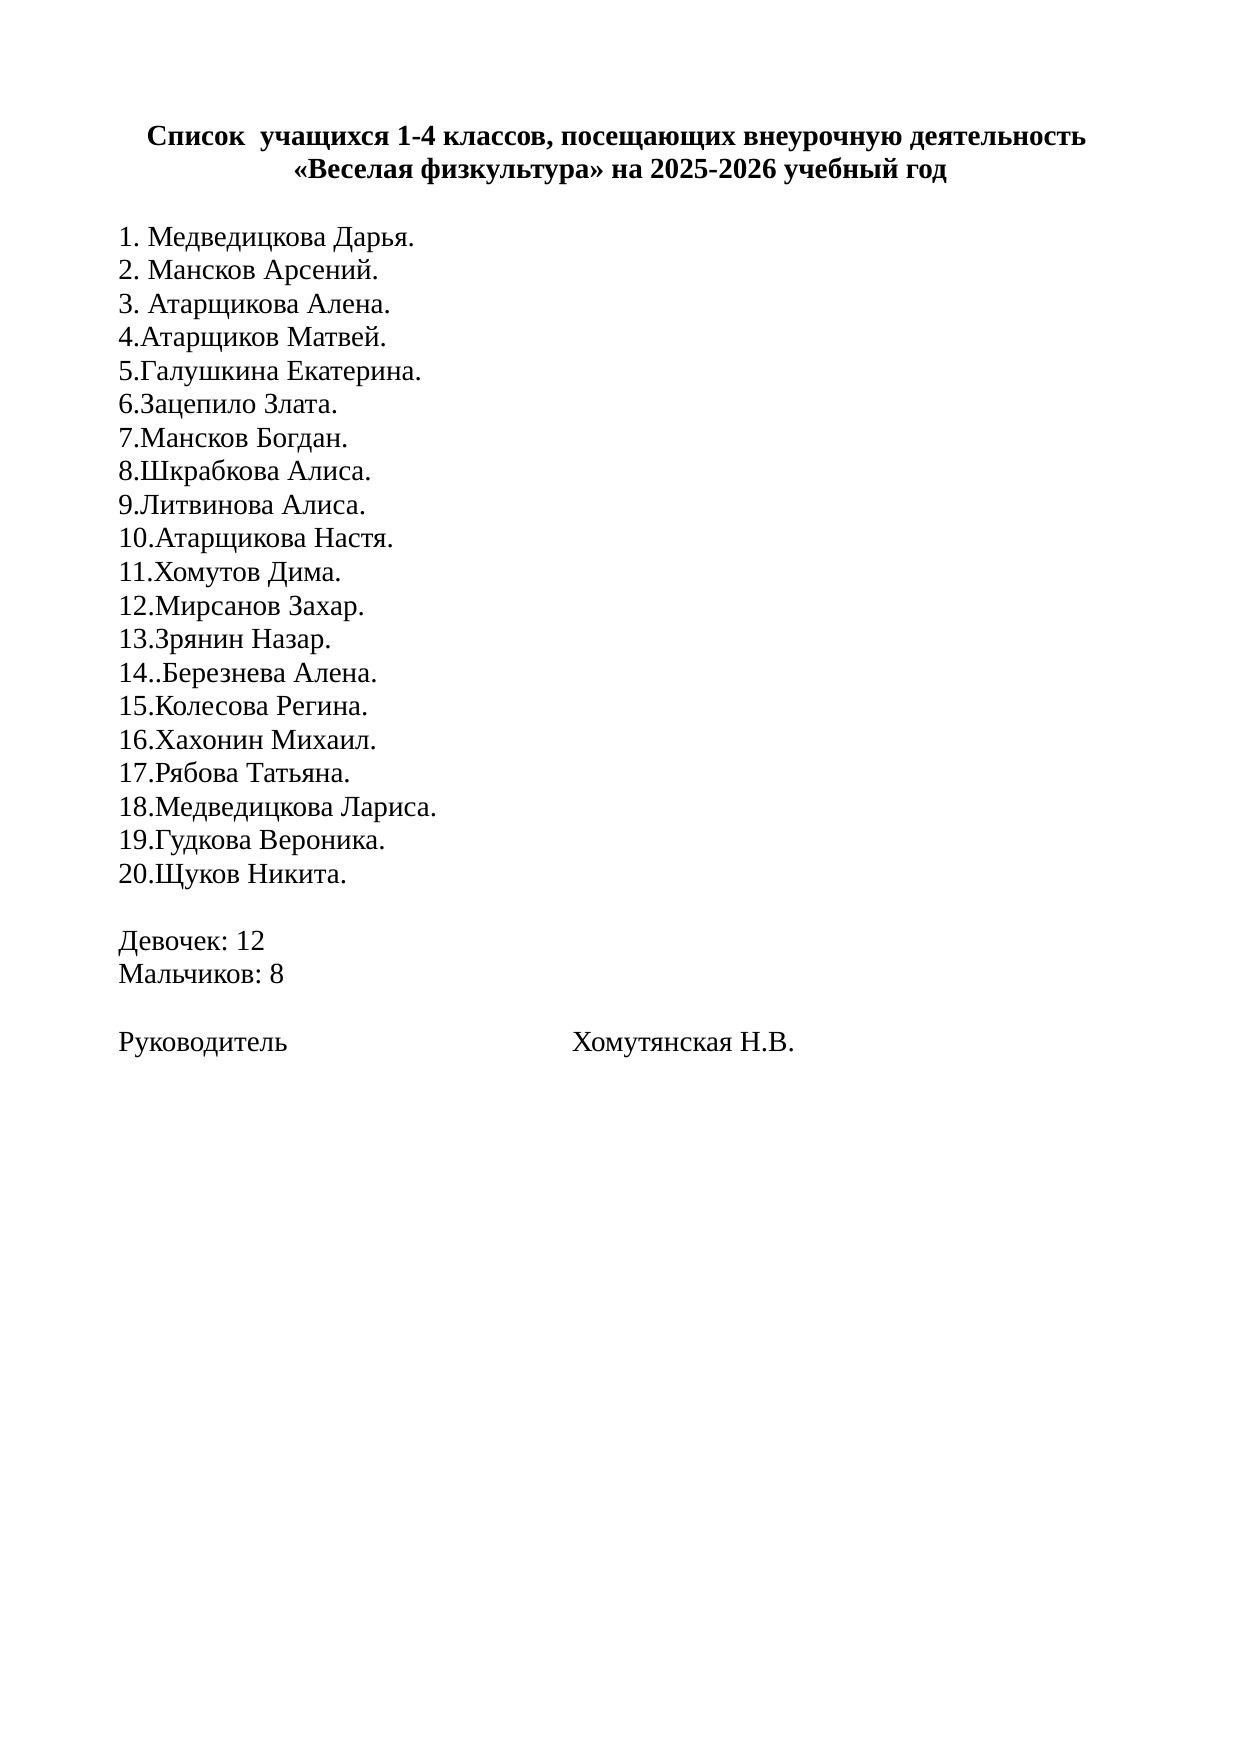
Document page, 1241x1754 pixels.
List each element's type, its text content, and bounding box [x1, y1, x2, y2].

text 1. Медведицкова Дарья. [118, 219, 1122, 252]
text 13.Зрянин Назар. [118, 621, 1122, 655]
text 18.Медведицкова Лариса. [118, 789, 1122, 822]
text 17.Рябова Татьяна. [118, 755, 1122, 789]
text 12.Мирсанов Захар. [118, 588, 1122, 621]
text «Веселая физкультура» на 2025-2026 учебный год [118, 152, 1122, 185]
text 19.Гудкова Вероника. [118, 822, 1122, 856]
text 9.Литвинова Алиса. [118, 487, 1122, 521]
text 11.Хомутов Дима. [118, 554, 1122, 588]
text 15.Колесова Регина. [118, 688, 1122, 722]
text 4.Атарщиков Матвей. [118, 319, 1122, 353]
text 20.Щуков Никита. [118, 856, 1122, 889]
text 16.Хахонин Михаил. [118, 722, 1122, 755]
text Руководитель Хомутянская Н.В. [118, 1024, 1122, 1057]
text 5.Галушкина Екатерина. [118, 353, 1122, 386]
text 3. Атарщикова Алена. [118, 286, 1122, 319]
text 2. Мансков Арсений. [118, 252, 1122, 286]
text 14..Березнева Алена. [118, 655, 1122, 688]
text Мальчиков: 8 [118, 957, 1122, 990]
text 7.Мансков Богдан. [118, 420, 1122, 453]
text Девочек: 12 [118, 923, 1122, 957]
text 10.Атарщикова Настя. [118, 521, 1122, 554]
text Список учащихся 1-4 классов, посещающих внеурочную деятельность [118, 118, 1122, 152]
text 6.Зацепило Злата. [118, 386, 1122, 420]
text 8.Шкрабкова Алиса. [118, 453, 1122, 487]
